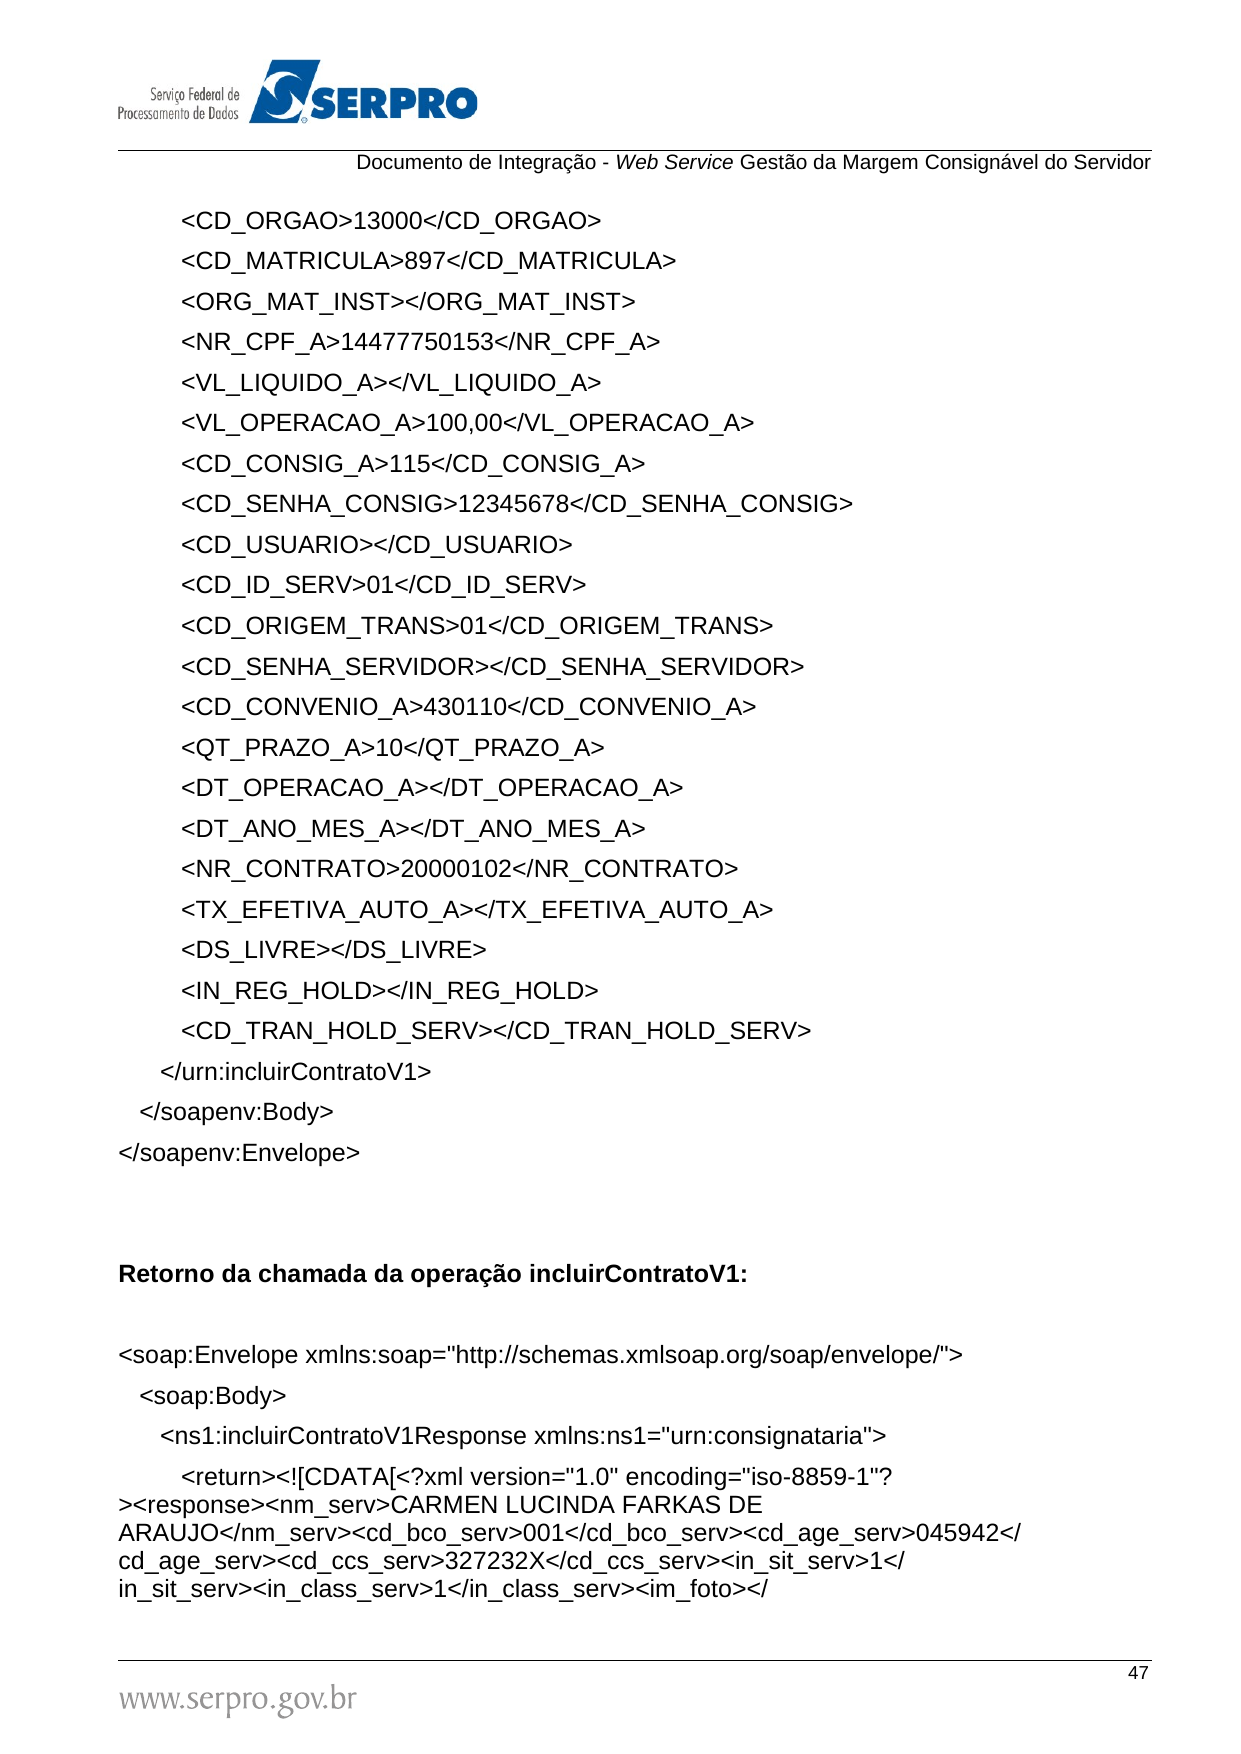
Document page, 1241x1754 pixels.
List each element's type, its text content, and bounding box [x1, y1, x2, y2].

text <DS_LIVRE></DS_LIVRE> [118, 936, 1152, 964]
text <soap:Envelope xmlns:soap="http://schemas.xmlsoap.org/soap/envelope/"> [118, 1341, 1152, 1369]
text <ns1:incluirContratoV1Response xmlns:ns1="urn:consignataria"> [118, 1422, 1152, 1450]
text <CD_CONSIG_A>115</CD_CONSIG_A> [118, 450, 1152, 478]
text <IN_REG_HOLD></IN_REG_HOLD> [118, 977, 1152, 1004]
text <CD_USUARIO></CD_USUARIO> [118, 531, 1152, 559]
text <CD_CONVENIO_A>430110</CD_CONVENIO_A> [118, 693, 1152, 721]
text </urn:incluirContratoV1> [118, 1058, 1152, 1086]
text <CD_SENHA_SERVIDOR></CD_SENHA_SERVIDOR> [118, 652, 1152, 680]
picture [118, 59, 478, 124]
text <QT_PRAZO_A>10</QT_PRAZO_A> [118, 733, 1152, 761]
text <VL_LIQUIDO_A></VL_LIQUIDO_A> [118, 369, 1152, 397]
text <CD_ID_SERV>01</CD_ID_SERV> [118, 571, 1152, 599]
text <NR_CONTRATO>20000102</NR_CONTRATO> [118, 855, 1152, 883]
text <TX_EFETIVA_AUTO_A></TX_EFETIVA_AUTO_A> [118, 896, 1152, 923]
text <CD_ORGAO>13000</CD_ORGAO> [118, 207, 1152, 235]
text </soapenv:Body> [118, 1098, 1152, 1126]
text <CD_TRAN_HOLD_SERV></CD_TRAN_HOLD_SERV> [118, 1017, 1152, 1045]
text <return><![CDATA[<?xml version="1.0" encoding="iso-8859-1"?><response><nm_serv>CARMEN LUCINDA FARKAS DE ARAUJO</nm_serv><cd_bco_serv>001</cd_bco_serv><cd_age_serv>045942</cd_age_serv><cd_ccs_serv>327232X</cd_ccs_serv><in_sit_serv>1</in_sit_serv><in_class_serv>1</in_class_serv><im_foto></ [118, 1463, 1152, 1603]
text Retorno da chamada da operação incluirContratoV1: [118, 1260, 1152, 1288]
text <CD_SENHA_CONSIG>12345678</CD_SENHA_CONSIG> [118, 490, 1152, 518]
text </soapenv:Envelope> [118, 1139, 1152, 1167]
text <DT_ANO_MES_A></DT_ANO_MES_A> [118, 814, 1152, 842]
text <CD_ORIGEM_TRANS>01</CD_ORIGEM_TRANS> [118, 612, 1152, 640]
text <NR_CPF_A>14477750153</NR_CPF_A> [118, 328, 1152, 356]
text <soap:Body> [118, 1382, 1152, 1410]
text <CD_MATRICULA>897</CD_MATRICULA> [118, 247, 1152, 275]
text <VL_OPERACAO_A>100,00</VL_OPERACAO_A> [118, 409, 1152, 437]
text <DT_OPERACAO_A></DT_OPERACAO_A> [118, 774, 1152, 802]
text <ORG_MAT_INST></ORG_MAT_INST> [118, 288, 1152, 316]
